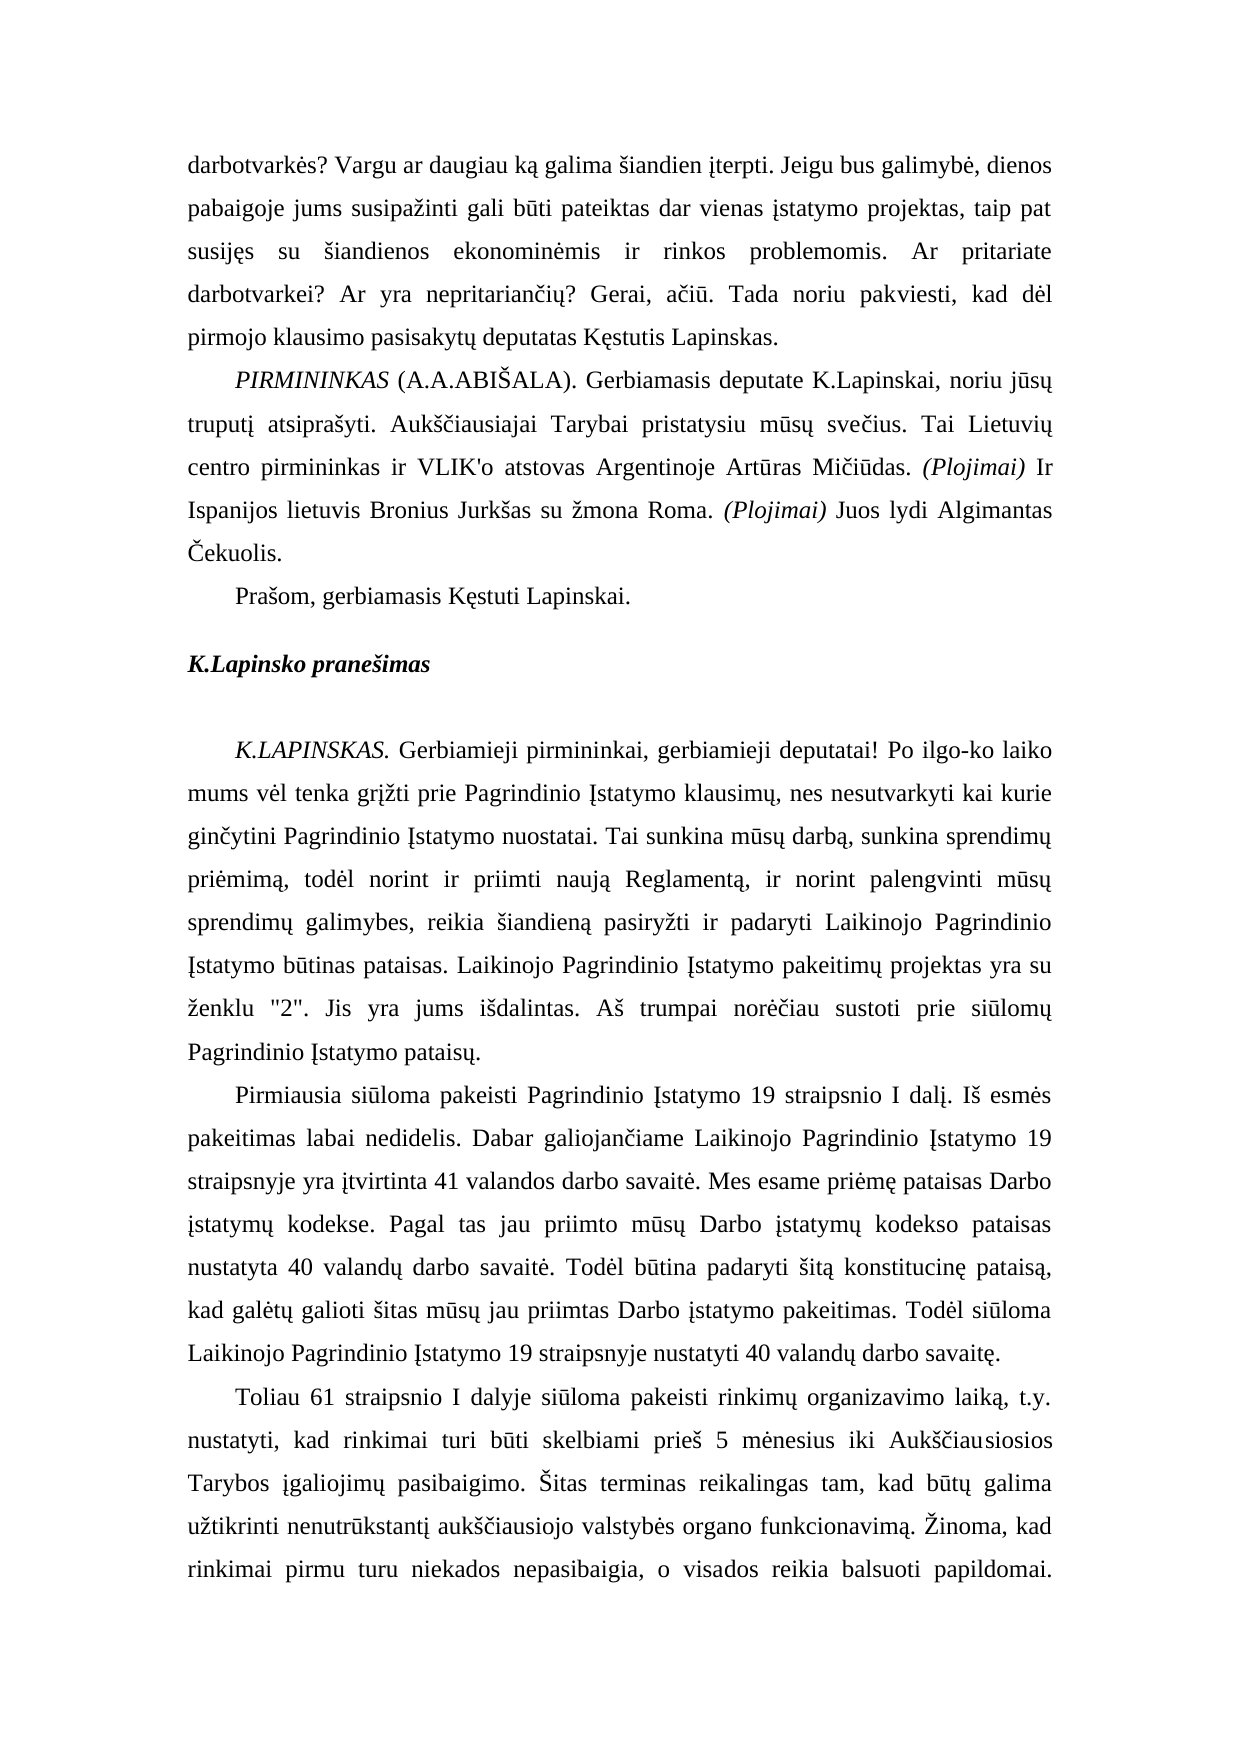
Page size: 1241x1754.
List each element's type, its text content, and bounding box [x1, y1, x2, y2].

text Prašom, gerbiamasis Kęstuti Lapinskai. [187, 581, 1053, 610]
subtitle K.Lapinsko pranešimas [187, 649, 1053, 678]
text Pirmiausia siūloma pakeisti Pagrindinio Įstatymo 19 straipsnio I dalį. Iš esmės pakeitimas labai nedidelis. Dabar galiojančiame Laikinojo Pagrindinio Įstatymo 19 straipsnyje yra įtvirtinta 41 valandos darbo savaitė. Mes esame priėmę pataisas Darbo įstatymų kodekse. Pagal tas jau priimto mūsų Darbo įstatymų kodekso pataisas nustatyta 40 valandų darbo savaitė. Todėl būtina padaryti šitą konstitucinę pataisą, kad galėtų galioti šitas mūsų jau priimtas Darbo įstatymo pakeitimas. Todėl siūloma Laikinojo Pagrindinio Įstatymo 19 straipsnyje nustatyti 40 valandų darbo savaitę. [187, 1080, 1053, 1367]
text K.LAPINSKAS. Gerbiamieji pirmininkai, gerbiamieji deputatai! Po ilgo-ko laiko mums vėl tenka grįžti prie Pagrindinio Įstatymo klausimų, nes nesutvarkyti kai kurie ginčytini Pagrindinio Įstatymo nuostatai. Tai sunkina mūsų darbą, sunkina sprendimų priėmimą, todėl norint ir priimti naują Reglamentą, ir norint palengvinti mūsų sprendimų galimybes, reikia šiandieną pasiryžti ir padaryti Laikinojo Pagrindinio Įstatymo būtinas pataisas. Laikinojo Pagrindinio Įstatymo pakeitimų projektas yra su ženklu "2". Jis yra jums išdalintas. Aš trumpai norėčiau sustoti prie siūlomų Pagrindinio Įstatymo pataisų. [187, 735, 1053, 1065]
text darbotvarkės? Vargu ar daugiau ką galima šiandien įterpti. Jeigu bus galimybė, dienos pabaigoje jums susipažinti gali būti pateiktas dar vienas įstatymo projektas, taip pat susijęs su šiandienos ekonominėmis ir rinkos problemomis. Ar pritariate darbotvarkei? Ar yra nepritariančių? Gerai, ačiū. Tada noriu pak­viesti, kad dėl pirmojo klausimo pasisakytų deputatas Kęstutis Lapinskas. [187, 150, 1053, 351]
text PIRMININKAS (A.A.ABIŠALA). Gerbiamasis deputate K.Lapinskai, noriu jūsų truputį atsiprašyti. Aukščiausiajai Tarybai pristatysiu mūsų sve­čius. Tai Lietuvių centro pirmininkas ir VLIK'o atstovas Argentinoje Artū­ras Mičiūdas. (Plojimai) Ir Ispanijos lietuvis Bronius Jurkšas su žmona Roma. (Plojimai) Juos lydi Algimantas Čekuolis. [187, 366, 1053, 567]
text Toliau 61 straipsnio I dalyje siūloma pakeisti rinkimų organizavimo laiką, t.y. nustatyti, kad rinkimai turi būti skelbiami prieš 5 mėnesius iki Aukščiau­siosios Tarybos įgaliojimų pasibaigimo. Šitas terminas reikalingas tam, kad būtų galima užtikrinti nenutrūkstantį aukščiausiojo valstybės organo funkcionavimą. Žinoma, kad rinkimai pirmu turu niekados nepasibaigia, o visa­dos reikia balsuoti papildomai. [187, 1382, 1053, 1583]
